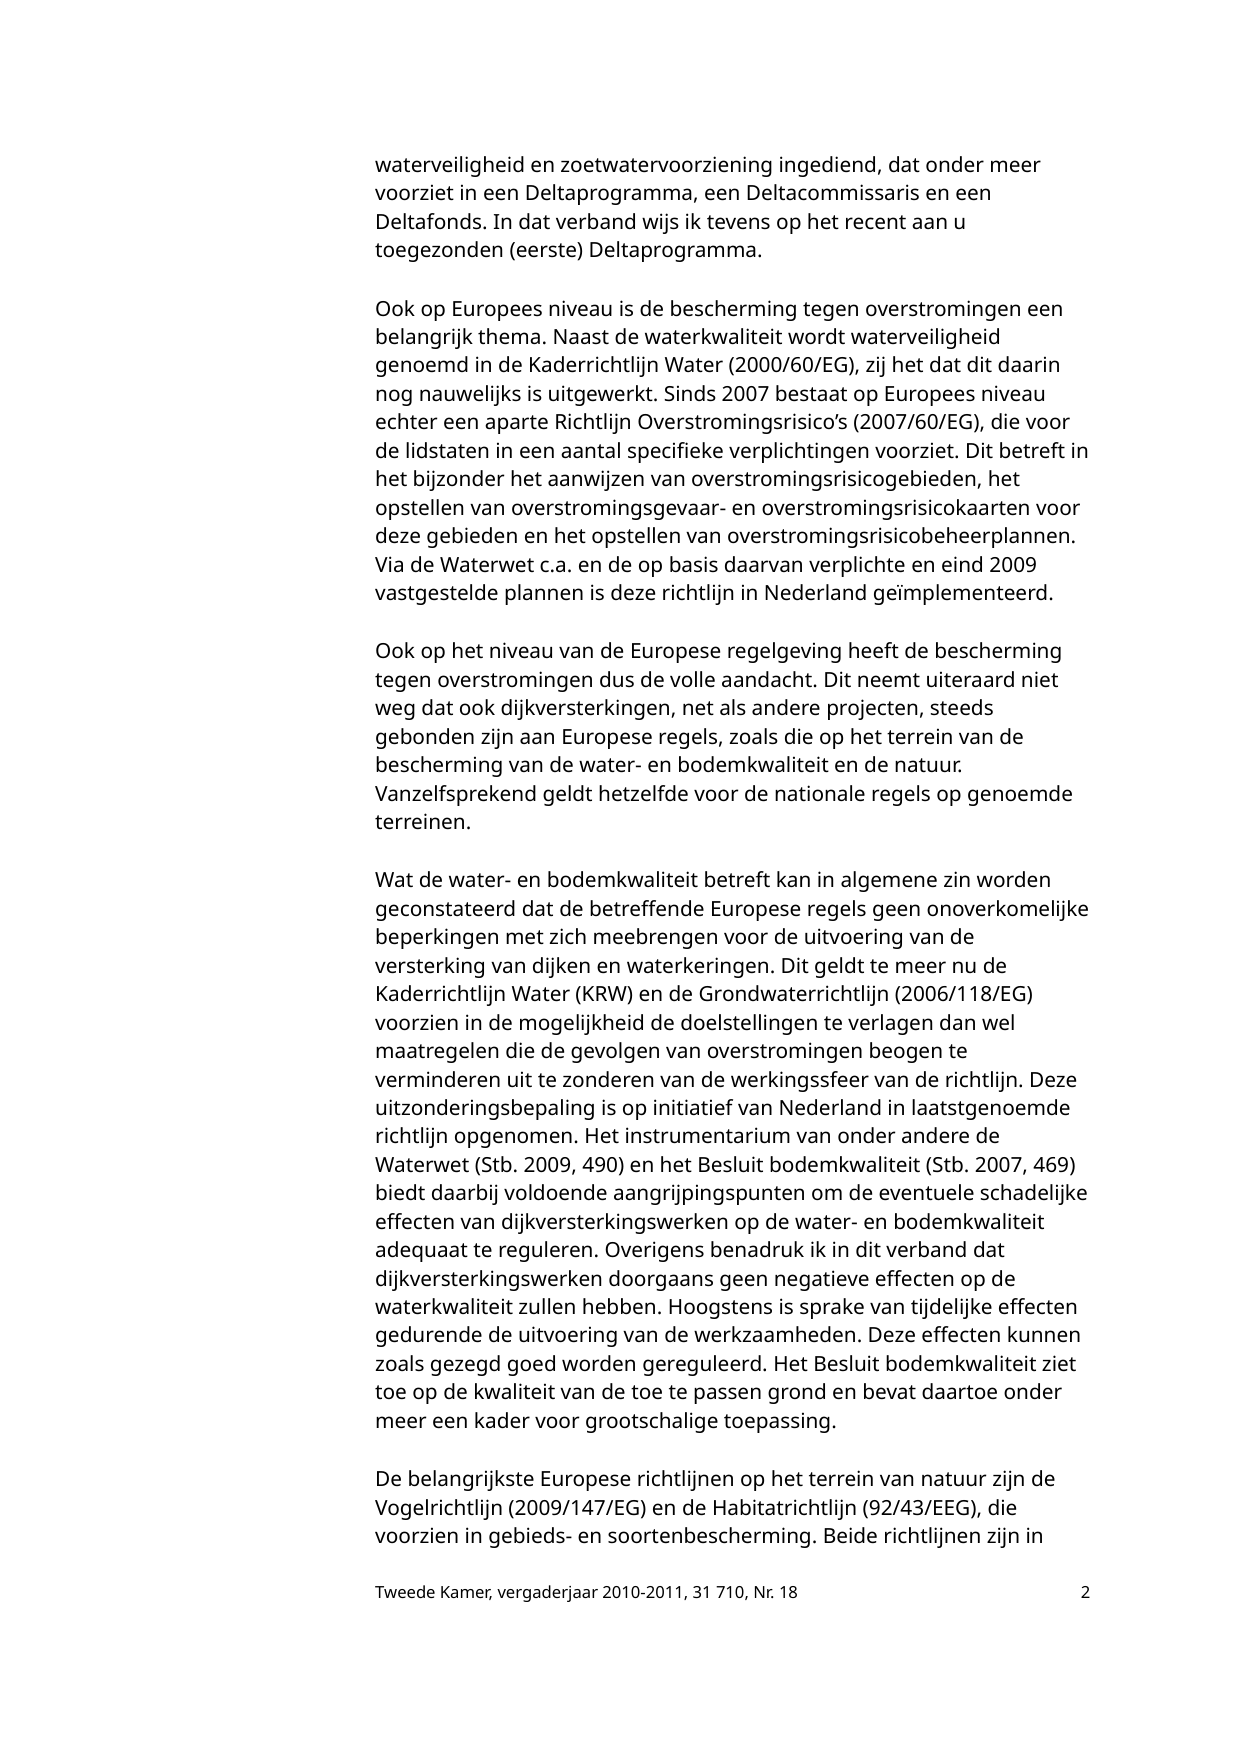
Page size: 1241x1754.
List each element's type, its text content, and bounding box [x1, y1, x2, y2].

text De belangrijkste Europese richtlijnen op het terrein van natuur zijn de Vogelrichtlijn (2009/147/EG) en de Habitatrichtlijn (92/43/EEG), die voorzien in gebieds- en soortenbescherming. Beide richtlijnen zijn in [375, 1464, 1090, 1550]
text waterveiligheid en zoetwatervoorziening ingediend, dat onder meer voorziet in een Deltaprogramma, een Deltacommissaris en een Deltafonds. In dat verband wijs ik tevens op het recent aan u toegezonden (eerste) Deltaprogramma. [375, 150, 1090, 264]
text Ook op Europees niveau is de bescherming tegen overstromingen een belangrijk thema. Naast de waterkwaliteit wordt waterveiligheid genoemd in de Kaderrichtlijn Water (2000/60/EG), zij het dat dit daarin nog nauwelijks is uitgewerkt. Sinds 2007 bestaat op Europees niveau echter een aparte Richtlijn Overstromingsrisico’s (2007/60/EG), die voor de lidstaten in een aantal specifieke verplichtingen voorziet. Dit betreft in het bijzonder het aanwijzen van overstromingsrisicogebieden, het opstellen van overstromingsgevaar- en overstromingsrisicokaarten voor deze gebieden en het opstellen van overstromingsrisicobeheerplannen. Via de Waterwet c.a. en de op basis daarvan verplichte en eind 2009 vastgestelde plannen is deze richtlijn in Nederland geïmplementeerd. [375, 294, 1090, 607]
text Ook op het niveau van de Europese regelgeving heeft de bescherming tegen overstromingen dus de volle aandacht. Dit neemt uiteraard niet weg dat ook dijkversterkingen, net als andere projecten, steeds gebonden zijn aan Europese regels, zoals die op het terrein van de bescherming van de water- en bodemkwaliteit en de natuur. Vanzelfsprekend geldt hetzelfde voor de nationale regels op genoemde terreinen. [375, 637, 1090, 836]
text Wat de water- en bodemkwaliteit betreft kan in algemene zin worden geconstateerd dat de betreffende Europese regels geen onoverkomelijke beperkingen met zich meebrengen voor de uitvoering van de versterking van dijken en waterkeringen. Dit geldt te meer nu de Kaderrichtlijn Water (KRW) en de Grondwaterrichtlijn (2006/118/EG) voorzien in de mogelijkheid de doelstellingen te verlagen dan wel maatregelen die de gevolgen van overstromingen beogen te verminderen uit te zonderen van de werkingssfeer van de richtlijn. Deze uitzonderingsbepaling is op initiatief van Nederland in laatstgenoemde richtlijn opgenomen. Het instrumentarium van onder andere de Waterwet (Stb. 2009, 490) en het Besluit bodemkwaliteit (Stb. 2007, 469) biedt daarbij voldoende aangrijpingspunten om de eventuele schadelijke effecten van dijkversterkingswerken op de water- en bodemkwaliteit adequaat te reguleren. Overigens benadruk ik in dit verband dat dijkversterkingswerken doorgaans geen negatieve effecten op de waterkwaliteit zullen hebben. Hoogstens is sprake van tijdelijke effecten gedurende de uitvoering van de werkzaamheden. Deze effecten kunnen zoals gezegd goed worden gereguleerd. Het Besluit bodemkwaliteit ziet toe op de kwaliteit van de toe te passen grond en bevat daartoe onder meer een kader voor grootschalige toepassing. [375, 866, 1090, 1434]
